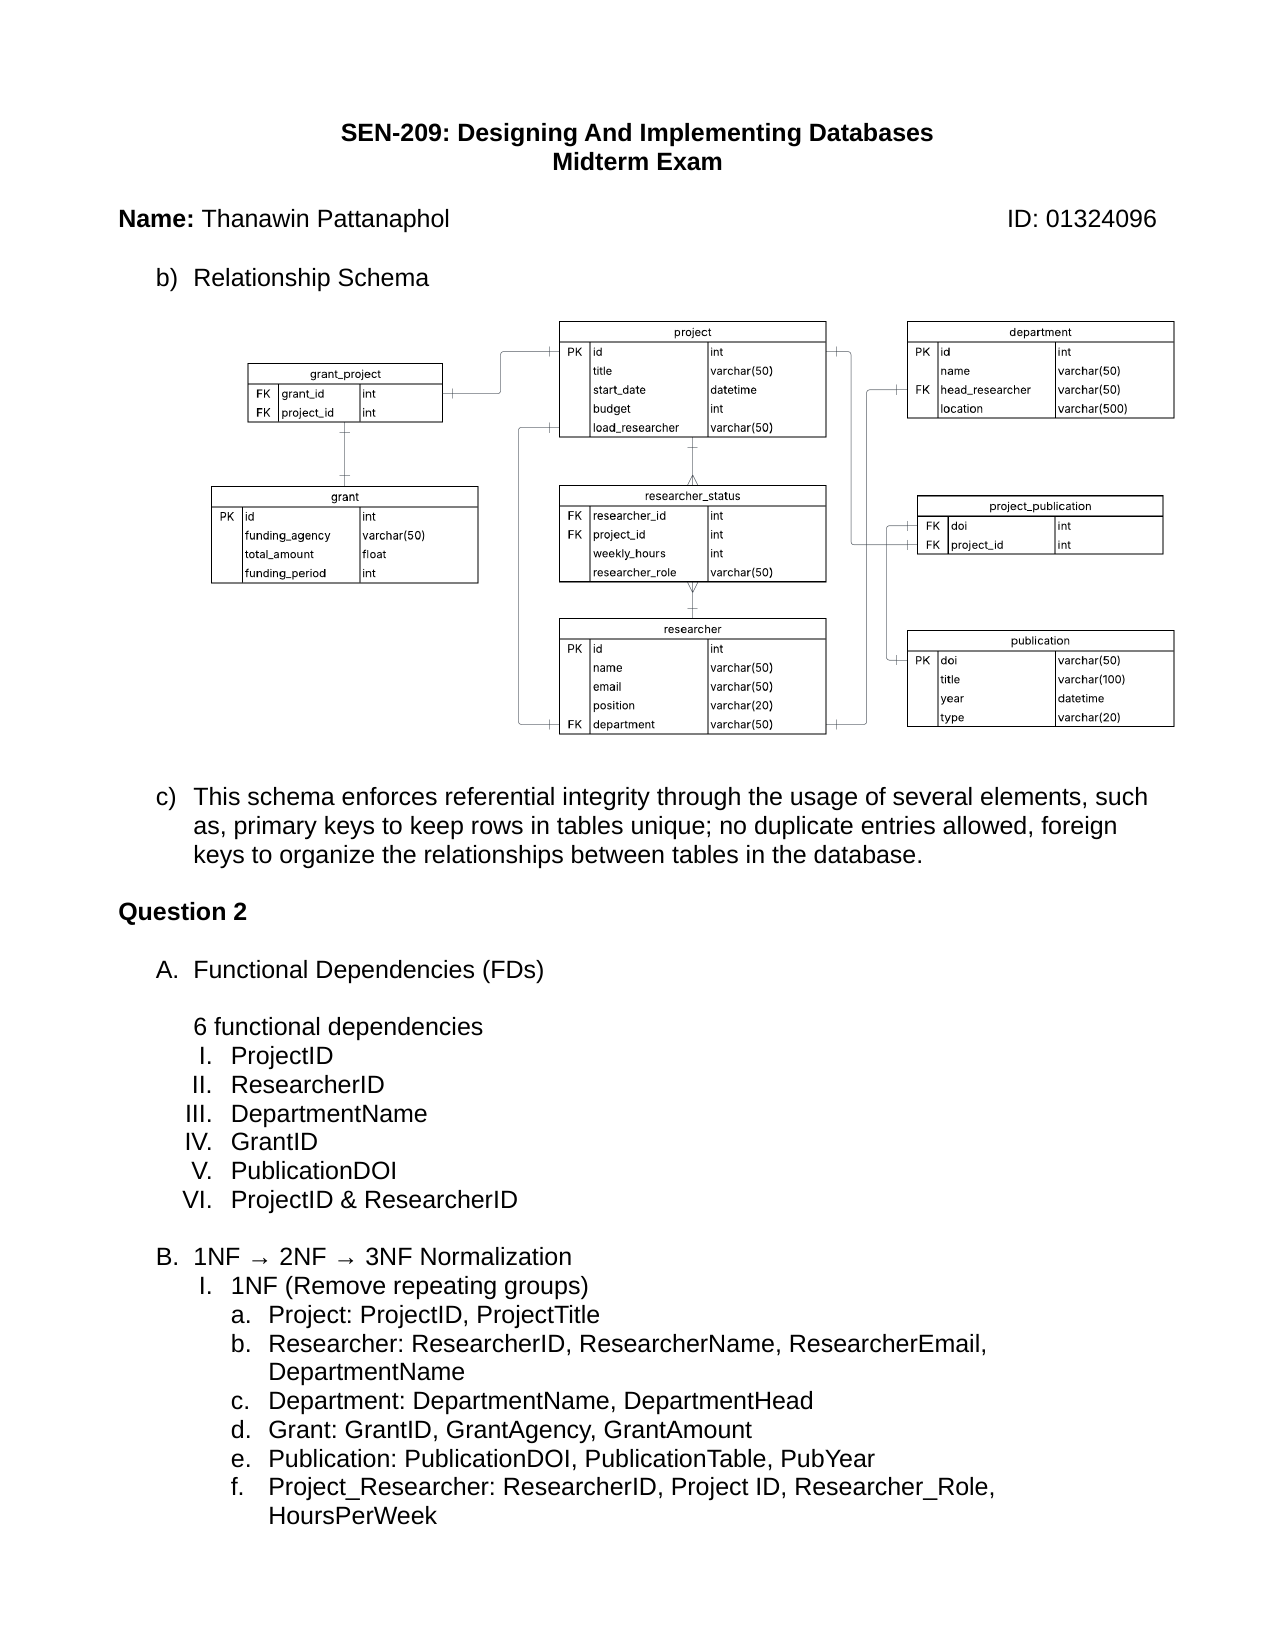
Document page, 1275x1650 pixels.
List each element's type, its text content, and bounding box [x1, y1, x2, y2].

list DepartmentName [212, 1098, 1157, 1127]
list PublicationDOI [212, 1156, 1157, 1185]
list ResearcherID [212, 1070, 1157, 1098]
list 1NF (Remove repeating groups) [212, 1271, 1157, 1300]
list ProjectID & ResearcherID [212, 1185, 1157, 1242]
list Publication: PublicationDOI, PublicationTable, PubYear [231, 1443, 1157, 1472]
list GrantID [212, 1127, 1157, 1156]
list Grant: GrantID, GrantAgency, GrantAmount [231, 1415, 1157, 1443]
list Functional Dependencies (FDs) 6 functional dependencies [156, 955, 1157, 1041]
list This schema enforces referential integrity through the usage of several elements, such as, primary keys to keep rows in tables unique; no duplicate entries allowed, foreign keys to organize the relationships between tables in the database. [156, 782, 1157, 868]
list Project_Researcher: ResearcherID, Project ID, Researcher_Role, HoursPerWeek [231, 1472, 1157, 1530]
list Department: DepartmentName, DepartmentHead [231, 1386, 1157, 1415]
list Relationship Schema [156, 263, 1157, 291]
picture [191, 301, 1193, 754]
text Question 2 [118, 897, 1157, 926]
list Project: ProjectID, ProjectTitle [231, 1300, 1157, 1328]
list ProjectID [212, 1041, 1157, 1070]
list Researcher: ResearcherID, ResearcherName, ResearcherEmail, DepartmentName [231, 1328, 1157, 1386]
list 1NF → 2NF → 3NF Normalization [156, 1242, 1157, 1271]
